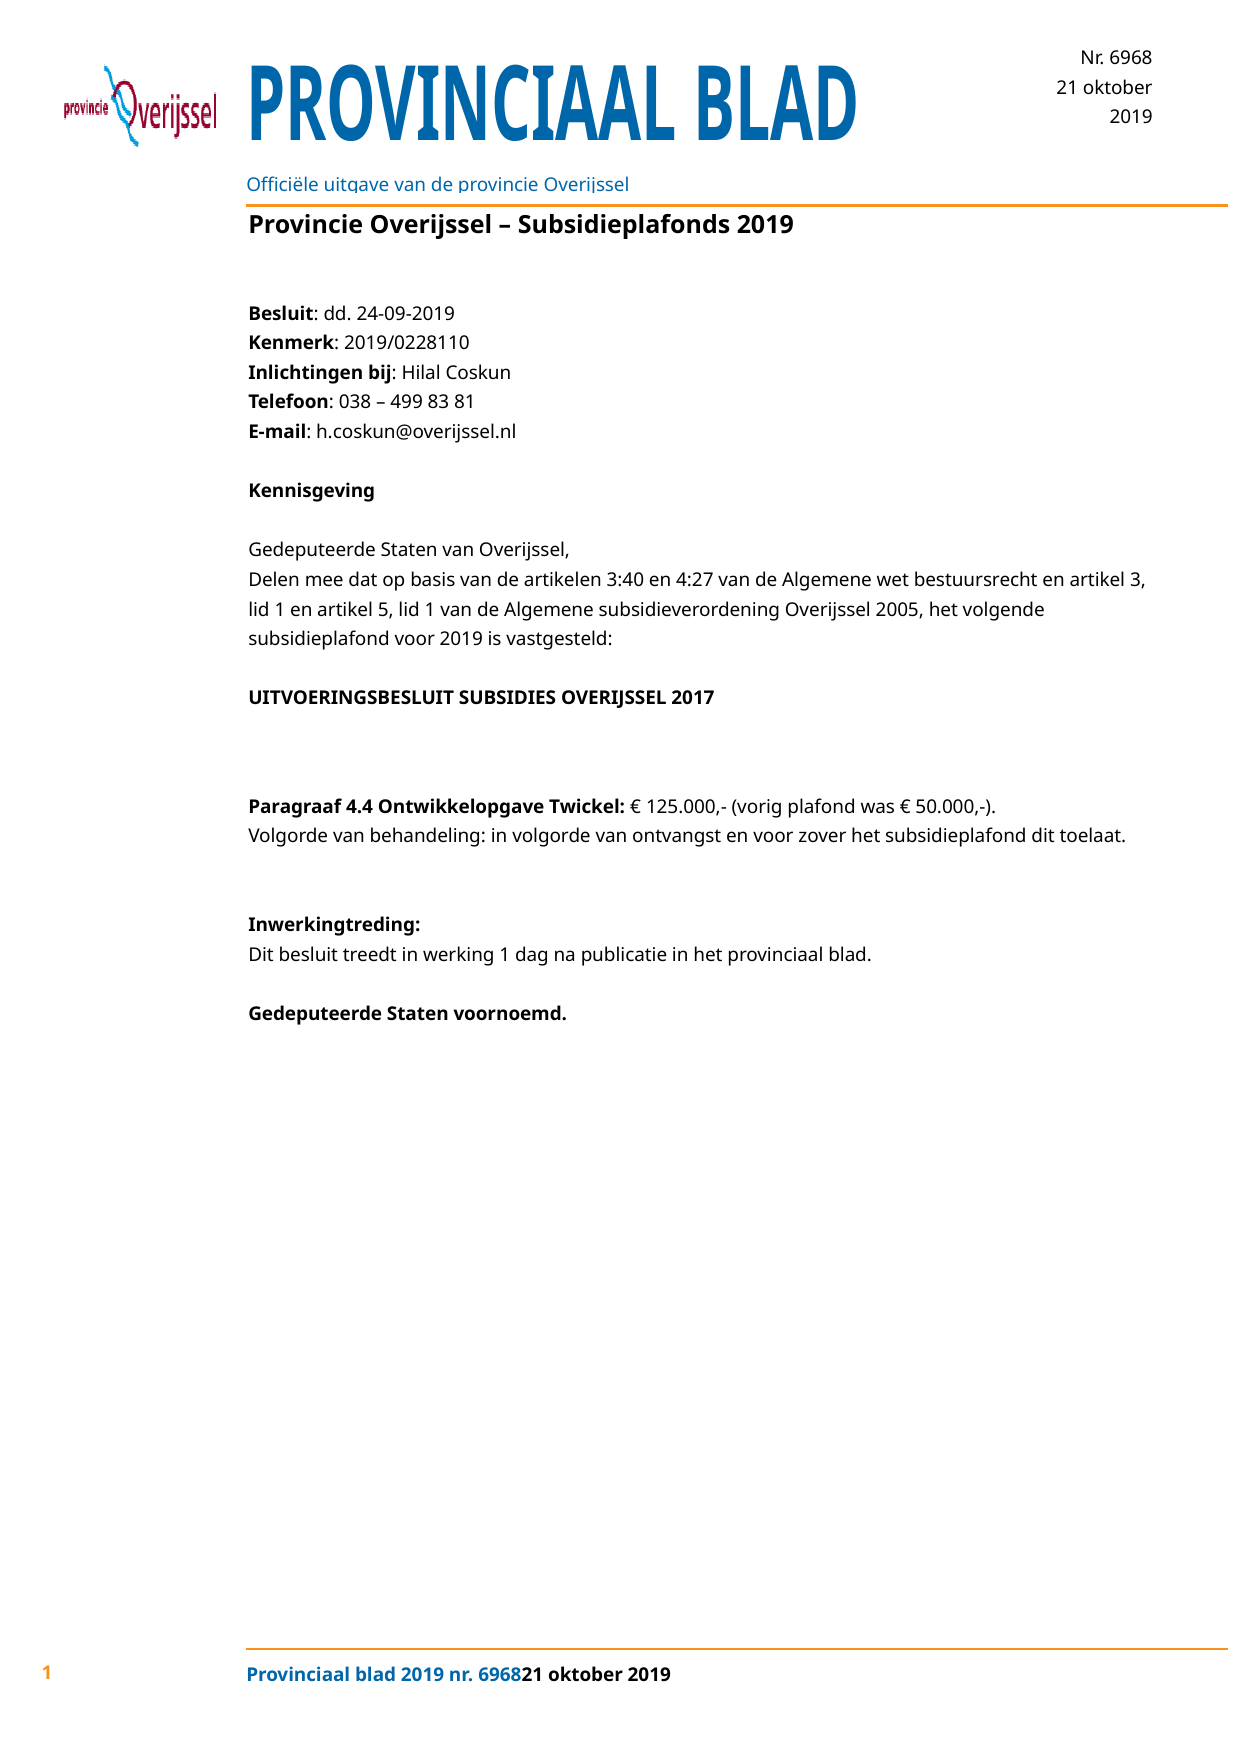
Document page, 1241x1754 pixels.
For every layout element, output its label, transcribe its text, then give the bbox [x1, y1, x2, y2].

text Gedeputeerde Staten van Overijssel, [248, 537, 1152, 562]
text Inwerkingtreding: [248, 911, 1152, 937]
text Gedeputeerde Staten voornoemd. [248, 1000, 1152, 1026]
text Dit besluit treedt in werking 1 dag na publicatie in het provinciaal blad. [248, 941, 1152, 967]
text Delen mee dat op basis van de artikelen 3:40 en 4:27 van de Algemene wet bestuursrecht en artikel 3, lid 1 en artikel 5, lid 1 van de Algemene subsidieverordening Overijssel 2005, het volgende subsidieplafond voor 2019 is vastgesteld: [248, 566, 1152, 651]
text E-mail: h.coskun@overijssel.nl [248, 418, 1152, 444]
text Telefoon: 038 – 499 83 81 [248, 389, 1152, 414]
text UITVOERINGSBESLUIT SUBSIDIES OVERIJSSEL 2017 [248, 684, 1152, 710]
text Kenmerk: 2019/0228110 [248, 329, 1152, 355]
text Inlichtingen bij: Hilal Coskun [248, 359, 1152, 385]
text Paragraaf 4.4 Ontwikkelopgave Twickel: € 125.000,- (vorig plafond was € 50.000,-). [248, 793, 1152, 819]
text Besluit: dd. 24-09-2019 [248, 300, 1152, 326]
text Kennisgeving [248, 477, 1152, 503]
text Volgorde van behandeling: in volgorde van ontvangst en voor zover het subsidieplafond dit toelaat. [248, 822, 1152, 848]
text Provincie Overijssel – Subsidieplafonds 2019 [248, 207, 1152, 241]
picture [41, 47, 231, 172]
